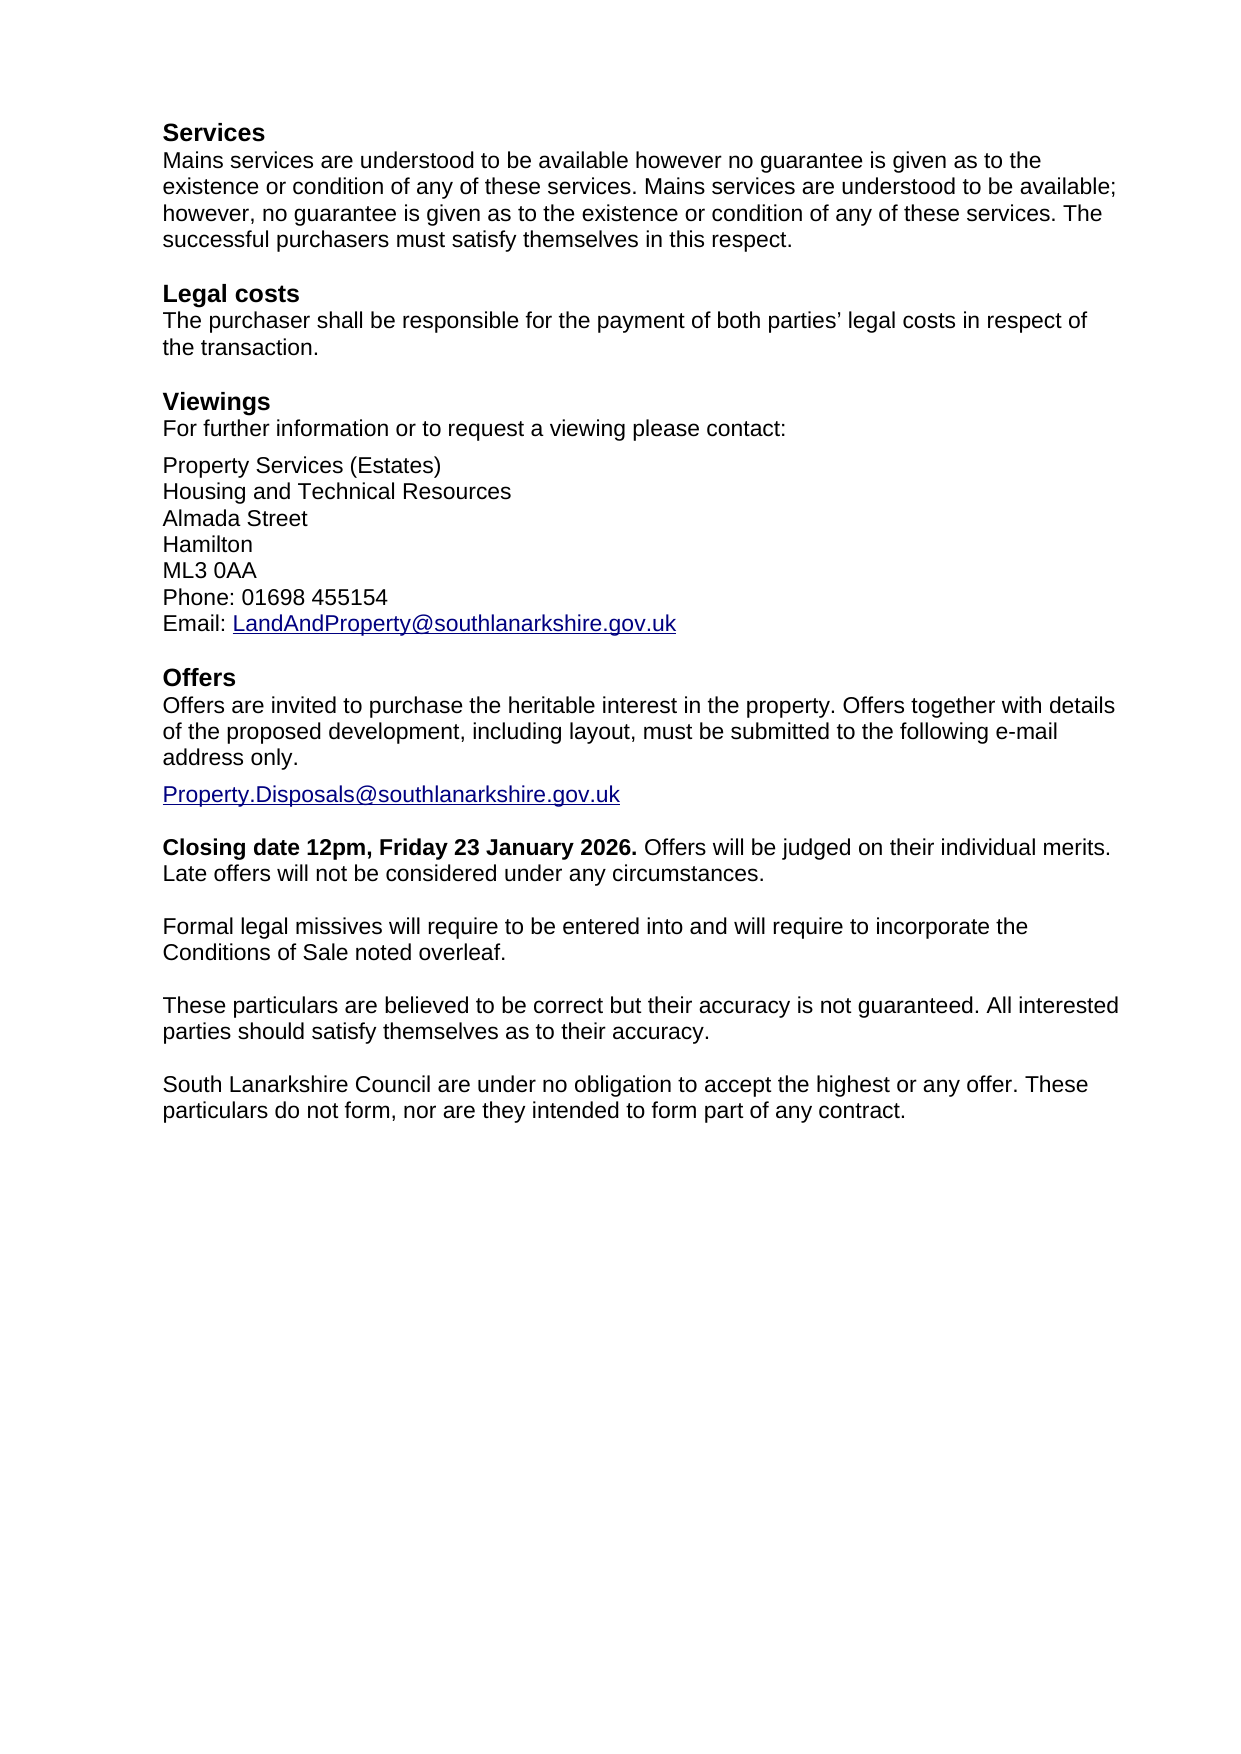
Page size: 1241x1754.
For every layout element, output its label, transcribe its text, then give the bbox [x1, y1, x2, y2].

text Formal legal missives will require to be entered into and will require to incorporate the Conditions of Sale noted overleaf. [162, 913, 1122, 966]
text South Lanarkshire Council are under no obligation to accept the highest or any offer. These particulars do not form, nor are they intended to form part of any contract. [162, 1071, 1122, 1124]
text Property Services (Estates) [162, 452, 1122, 478]
text Email: LandAndProperty@southlanarkshire.gov.uk [162, 610, 1122, 636]
text Mains services are understood to be available however no guarantee is given as to the existence or condition of any of these services. Mains services are understood to be available; however, no guarantee is given as to the existence or condition of any of these services. The successful purchasers must satisfy themselves in this respect. [162, 147, 1122, 252]
text The purchaser shall be responsible for the payment of both parties’ legal costs in respect of the transaction. [162, 307, 1122, 360]
text Housing and Technical Resources [162, 478, 1122, 505]
text Closing date 12pm, Friday 23 January 2026. Offers will be judged on their individual merits. Late offers will not be considered under any circumstances. [162, 834, 1122, 886]
text Almada Street [162, 505, 1122, 531]
subtitle Viewings [118, 386, 1122, 415]
text Phone: 01698 455154 [162, 584, 1122, 610]
text Offers are invited to purchase the heritable interest in the property. Offers together with details of the proposed development, including layout, must be submitted to the following e-mail address only. [162, 692, 1122, 771]
text These particulars are believed to be correct but their accuracy is not guaranteed. All interested parties should satisfy themselves as to their accuracy. [162, 992, 1122, 1044]
text ML3 0AA [162, 557, 1122, 584]
subtitle Offers [118, 663, 1122, 692]
subtitle Legal costs [118, 279, 1122, 307]
subtitle Services [118, 118, 1122, 147]
text Property.Disposals@southlanarkshire.gov.uk [118, 781, 1122, 807]
text Hamilton [162, 531, 1122, 557]
text For further information or to request a viewing please contact: [162, 415, 1122, 442]
